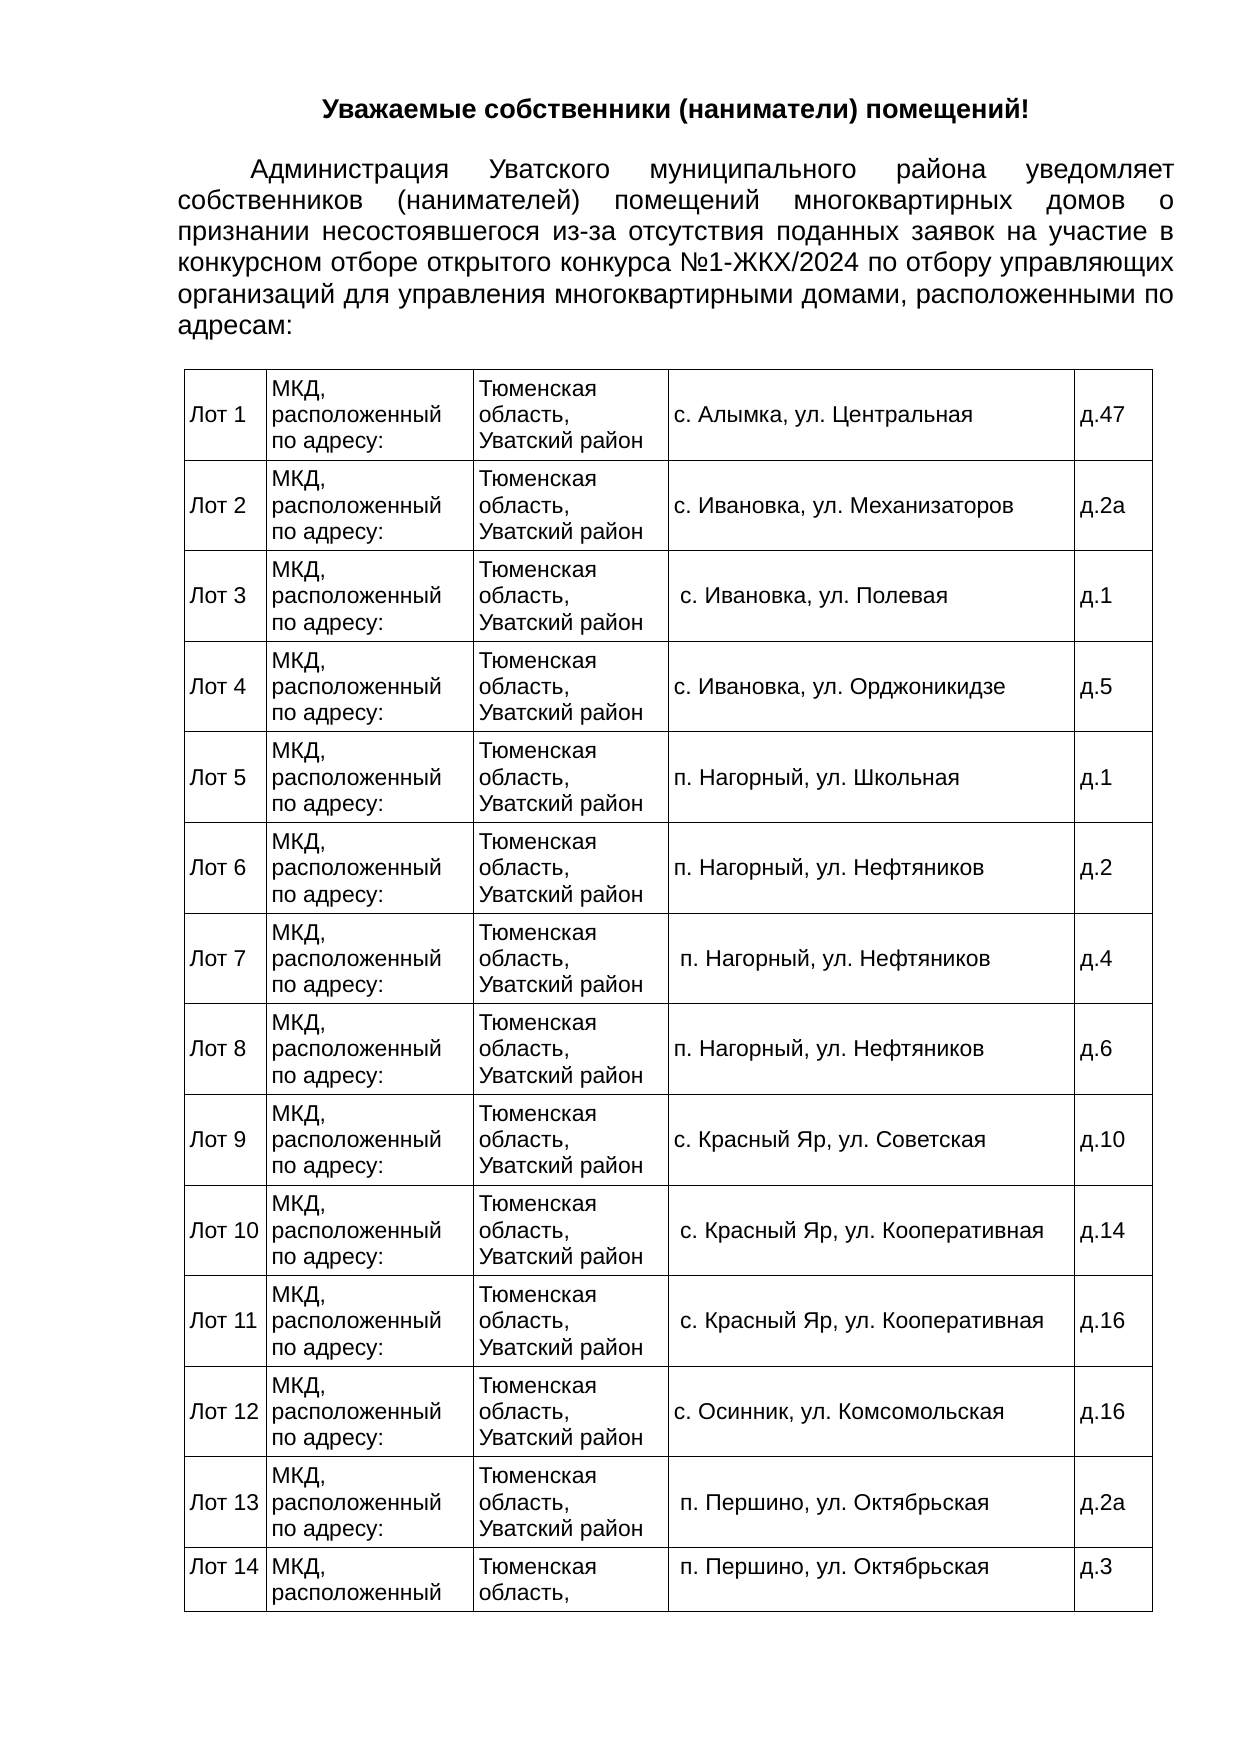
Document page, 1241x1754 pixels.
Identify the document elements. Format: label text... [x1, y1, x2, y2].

table_cell МКД, расположенный по адресу: [267, 1095, 473, 1184]
table_cell Лот 14 [185, 1548, 266, 1611]
table_cell д.3 [1075, 1548, 1152, 1611]
table_cell Тюменская область, Уватский район [474, 823, 668, 913]
table_cell п. Нагорный, ул. Школьная [669, 732, 1074, 822]
table_cell Лот 6 [185, 823, 266, 913]
table_cell МКД, расположенный по адресу: [267, 1276, 473, 1366]
table_cell Тюменская область, Уватский район [474, 732, 668, 822]
table_cell Лот 2 [185, 461, 266, 550]
table_cell с. Красный Яр, ул. Кооперативная [669, 1186, 1074, 1275]
table_cell с. Осинник, ул. Комсомольская [669, 1367, 1074, 1456]
table_cell с. Красный Яр, ул. Кооперативная [669, 1276, 1074, 1366]
table_cell с. Ивановка, ул. Полевая [669, 551, 1074, 641]
table_cell п. Першино, ул. Октябрьская [669, 1457, 1074, 1547]
table_cell МКД, расположенный [267, 1548, 473, 1611]
table_cell д.2 [1075, 823, 1152, 913]
table_cell д.2а [1075, 461, 1152, 550]
text Уважаемые собственники (наниматели) помещений! [177, 93, 1175, 124]
table_cell МКД, расположенный по адресу: [267, 1367, 473, 1456]
table_cell МКД, расположенный по адресу: [267, 823, 473, 913]
table_header д.47 [1075, 370, 1152, 459]
table_cell п. Першино, ул. Октябрьская [669, 1548, 1074, 1611]
table_cell МКД, расположенный по адресу: [267, 732, 473, 822]
table_cell с. Ивановка, ул. Орджоникидзе [669, 642, 1074, 731]
table_header Лот 1 [185, 370, 266, 459]
table_cell д.6 [1075, 1004, 1152, 1094]
table_cell д.16 [1075, 1367, 1152, 1456]
table_cell Тюменская область, Уватский район [474, 914, 668, 1003]
table_cell с. Ивановка, ул. Механизаторов [669, 461, 1074, 550]
table_cell Лот 4 [185, 642, 266, 731]
table_cell д.10 [1075, 1095, 1152, 1184]
table_cell с. Красный Яр, ул. Советская [669, 1095, 1074, 1184]
table_cell МКД, расположенный по адресу: [267, 642, 473, 731]
table_cell д.1 [1075, 732, 1152, 822]
table_cell Лот 13 [185, 1457, 266, 1547]
table_cell Лот 11 [185, 1276, 266, 1366]
table_cell д.1 [1075, 551, 1152, 641]
table_header Тюменская область, Уватский район [474, 370, 668, 459]
table_cell Лот 8 [185, 1004, 266, 1094]
table_cell МКД, расположенный по адресу: [267, 461, 473, 550]
table_cell д.2а [1075, 1457, 1152, 1547]
table_header с. Алымка, ул. Центральная [669, 370, 1074, 459]
table_cell Тюменская область, Уватский район [474, 1367, 668, 1456]
table_cell Тюменская область, [474, 1548, 668, 1611]
table_cell Лот 3 [185, 551, 266, 641]
table_cell Тюменская область, Уватский район [474, 1276, 668, 1366]
table_cell МКД, расположенный по адресу: [267, 1186, 473, 1275]
table_cell д.16 [1075, 1276, 1152, 1366]
table_cell МКД, расположенный по адресу: [267, 914, 473, 1003]
table_cell Лот 10 [185, 1186, 266, 1275]
table_cell Тюменская область, Уватский район [474, 1095, 668, 1184]
table_cell Тюменская область, Уватский район [474, 461, 668, 550]
text Администрация Уватского муниципального района уведомляет собственников (нанимателей) помещений многоквартирных домов о признании несостоявшегося из-за отсутствия поданных заявок на участие в конкурсном отборе открытого конкурса №1-ЖКХ/2024 по отбору управляющих организаций для управления многоквартирными домами, расположенными по адресам: [177, 153, 1175, 340]
table_cell Лот 5 [185, 732, 266, 822]
table_cell Тюменская область, Уватский район [474, 642, 668, 731]
table_cell Тюменская область, Уватский район [474, 1186, 668, 1275]
table_cell д.5 [1075, 642, 1152, 731]
table_cell д.14 [1075, 1186, 1152, 1275]
table_cell Тюменская область, Уватский район [474, 551, 668, 641]
table_cell Лот 7 [185, 914, 266, 1003]
table_cell п. Нагорный, ул. Нефтяников [669, 823, 1074, 913]
table_cell п. Нагорный, ул. Нефтяников [669, 914, 1074, 1003]
table_cell МКД, расположенный по адресу: [267, 551, 473, 641]
table_cell Лот 9 [185, 1095, 266, 1184]
table_cell п. Нагорный, ул. Нефтяников [669, 1004, 1074, 1094]
table_cell д.4 [1075, 914, 1152, 1003]
table_cell МКД, расположенный по адресу: [267, 1457, 473, 1547]
table_cell Тюменская область, Уватский район [474, 1004, 668, 1094]
table_cell Тюменская область, Уватский район [474, 1457, 668, 1547]
table_header МКД, расположенный по адресу: [267, 370, 473, 459]
table_cell МКД, расположенный по адресу: [267, 1004, 473, 1094]
table_cell Лот 12 [185, 1367, 266, 1456]
